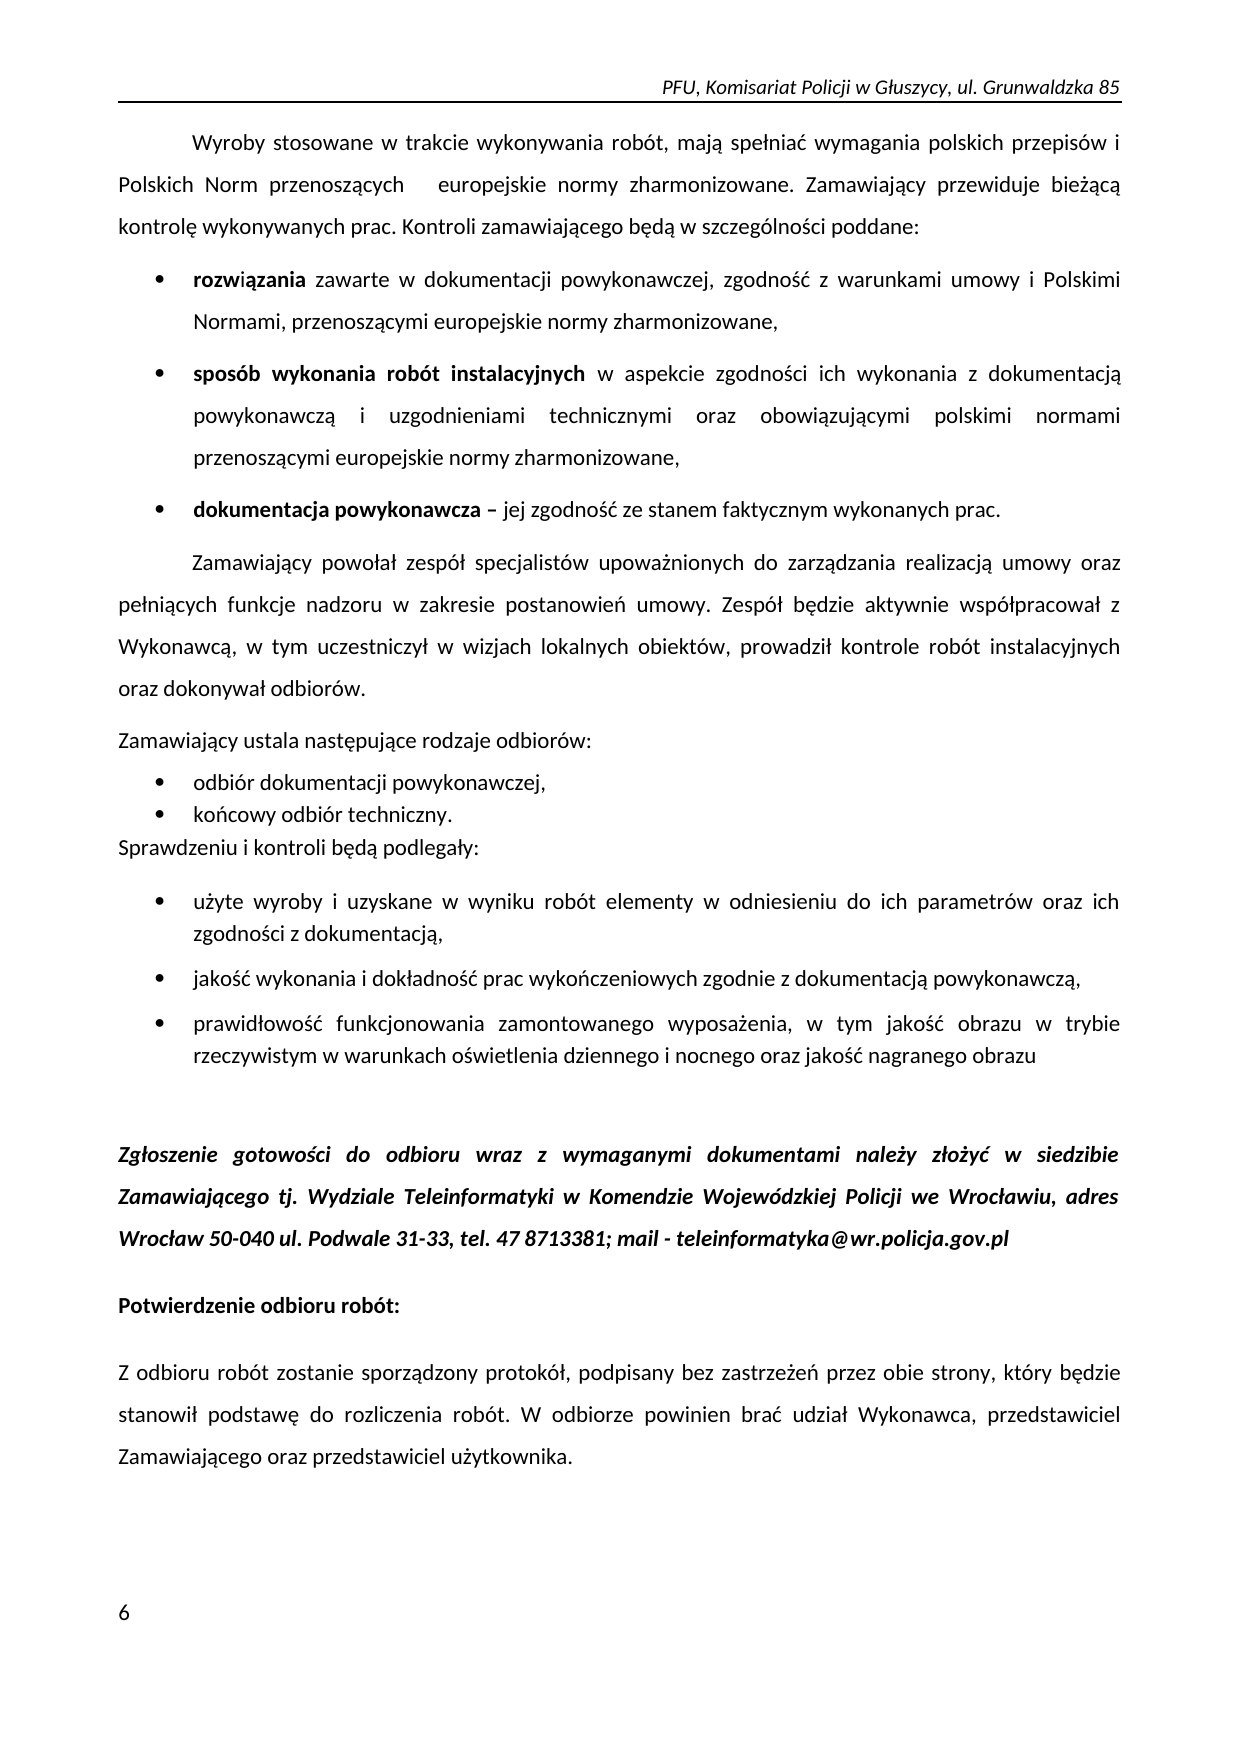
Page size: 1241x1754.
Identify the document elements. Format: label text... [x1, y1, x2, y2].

list odbiór dokumentacji powykonawczej, [156, 768, 1122, 796]
list jakość wykonania i dokładność prac wykończeniowych zgodnie z dokumentacją powykonawczą, [156, 964, 1122, 992]
list użyte wyroby i uzyskane w wyniku robót elementy w odniesieniu do ich parametrów oraz ich zgodności z dokumentacją, [156, 887, 1122, 947]
text Sprawdzeniu i kontroli będą podlegały: [118, 833, 1122, 861]
list prawidłowość funkcjonowania zamontowanego wyposażenia, w tym jakość obrazu w trybie rzeczywistym w warunkach oświetlenia dziennego i nocnego oraz jakość nagranego obrazu [156, 1009, 1122, 1069]
text Z odbioru robót zostanie sporządzony protokół, podpisany bez zastrzeżeń przez obie strony, który będzie stanowił podstawę do rozliczenia robót. W odbiorze powinien brać udział Wykonawca, przedstawiciel Zamawiającego oraz przedstawiciel użytkownika. [118, 1358, 1122, 1470]
text Potwierdzenie odbioru robót: [118, 1291, 1122, 1319]
text Wyroby stosowane w trakcie wykonywania robót, mają spełniać wymagania polskich przepisów i Polskich Norm przenoszących europejskie normy zharmonizowane. Zamawiający przewiduje bieżącą kontrolę wykonywanych prac. Kontroli zamawiającego będą w szczególności poddane: [118, 128, 1122, 241]
text Zamawiający powołał zespół specjalistów upoważnionych do zarządzania realizacją umowy oraz pełniących funkcje nadzoru w zakresie postanowień umowy. Zespół będzie aktywnie współpracował z Wykonawcą, w tym uczestniczył w wizjach lokalnych obiektów, prowadził kontrole robót instalacyjnych oraz dokonywał odbiorów. [118, 548, 1122, 702]
text Zamawiający ustala następujące rodzaje odbiorów: [118, 726, 1122, 754]
list dokumentacja powykonawcza – jej zgodność ze stanem faktycznym wykonanych prac. [156, 496, 1122, 524]
list rozwiązania zawarte w dokumentacji powykonawczej, zgodność z warunkami umowy i Polskimi Normami, przenoszącymi europejskie normy zharmonizowane, [156, 265, 1122, 335]
list sposób wykonania robót instalacyjnych w aspekcie zgodności ich wykonania z dokumentacją powykonawczą i uzgodnieniami technicznymi oraz obowiązującymi polskimi normami przenoszącymi europejskie normy zharmonizowane, [156, 359, 1122, 471]
text Zgłoszenie gotowości do odbioru wraz z wymaganymi dokumentami należy złożyć w siedzibie Zamawiającego tj. Wydziale Teleinformatyki w Komendzie Wojewódzkiej Policji we Wrocławiu, adres Wrocław 50-040 ul. Podwale 31-33, tel. 47 8713381; mail - teleinformatyka@wr.policja.gov.pl [118, 1140, 1122, 1252]
list końcowy odbiór techniczny. [156, 801, 1122, 828]
